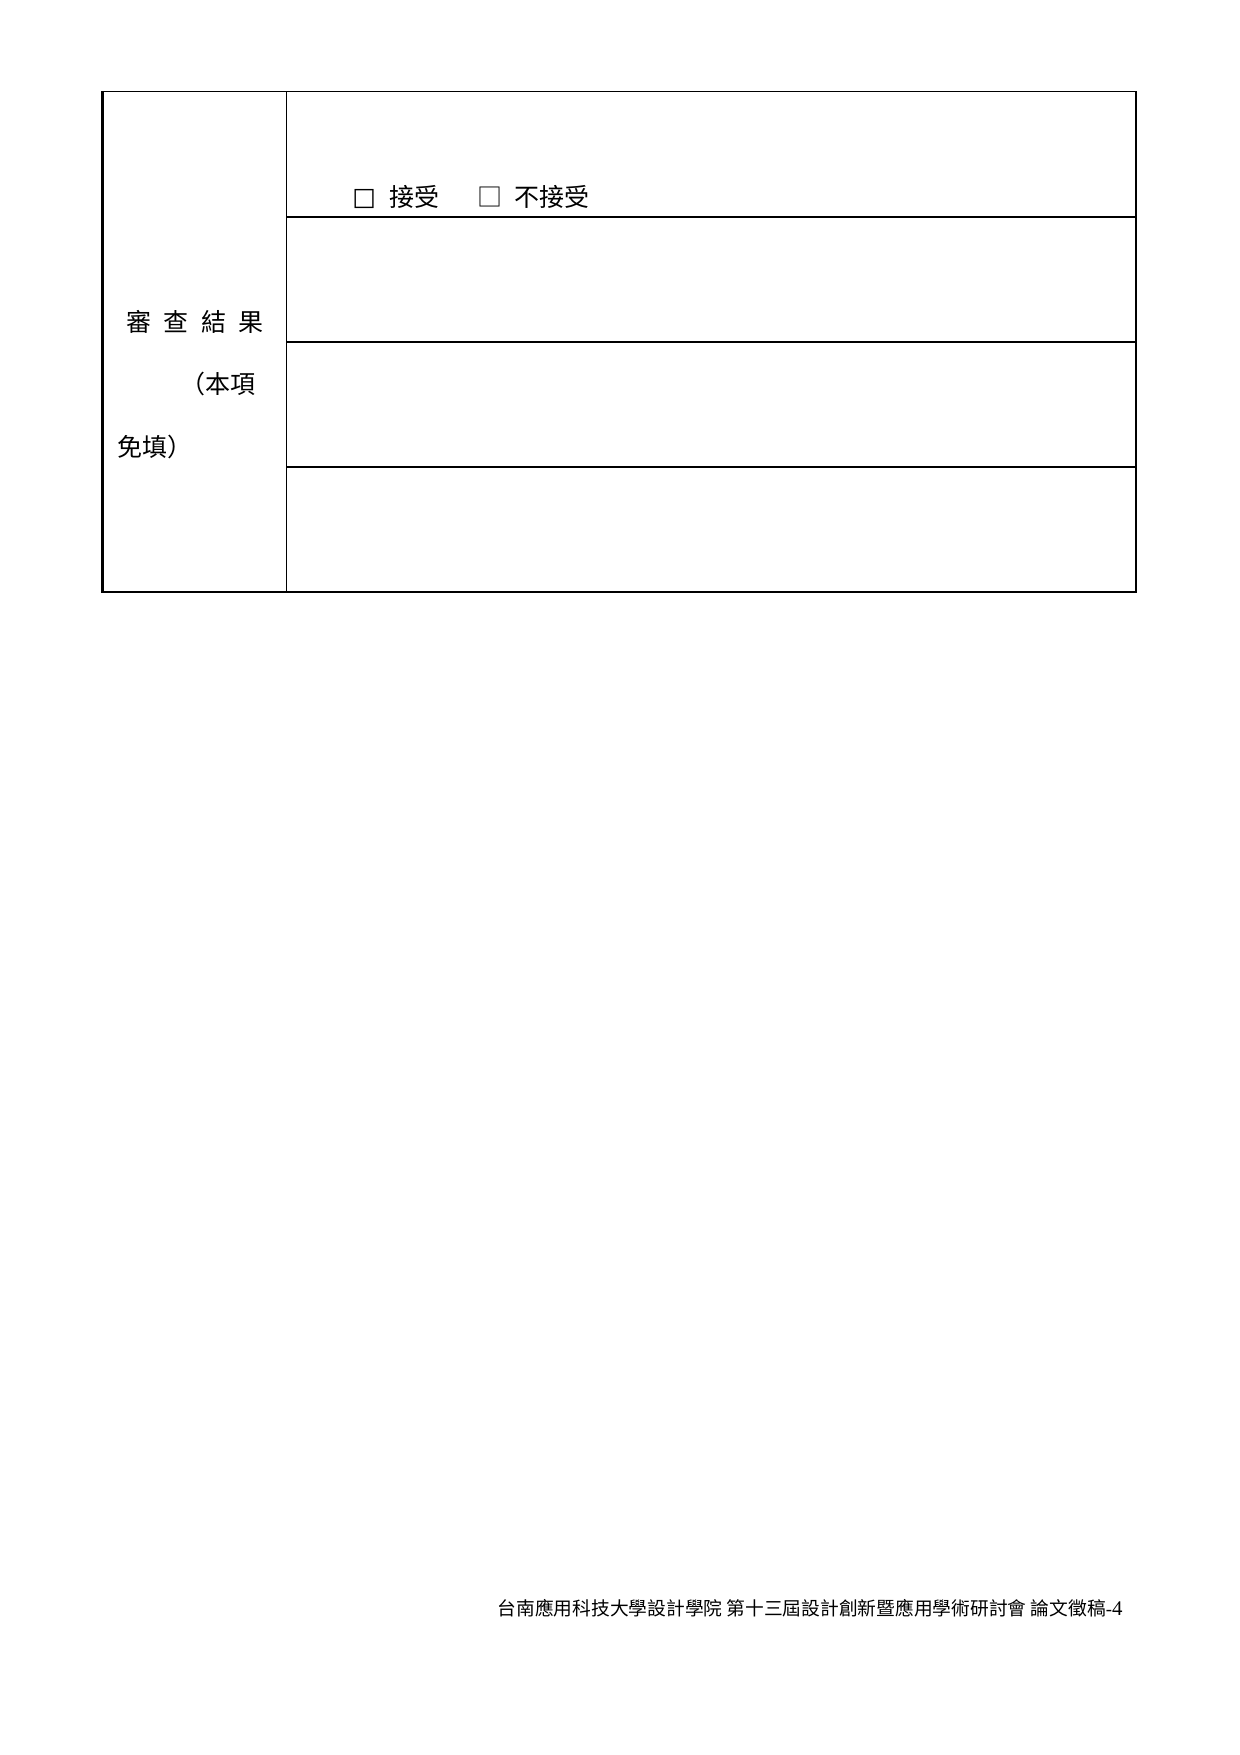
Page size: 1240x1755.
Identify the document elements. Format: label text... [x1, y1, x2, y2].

table_cell [287, 218, 1135, 341]
table_cell [1137, 91, 1167, 216]
table_cell [1137, 341, 1167, 466]
table_cell [1137, 216, 1167, 341]
table_cell 接受 □ 不接受 [287, 92, 1135, 216]
table_cell 審 查 結 果 （本項免填） [104, 92, 286, 591]
table_cell [287, 343, 1135, 466]
table_cell [1137, 466, 1167, 591]
table_cell [287, 468, 1135, 591]
